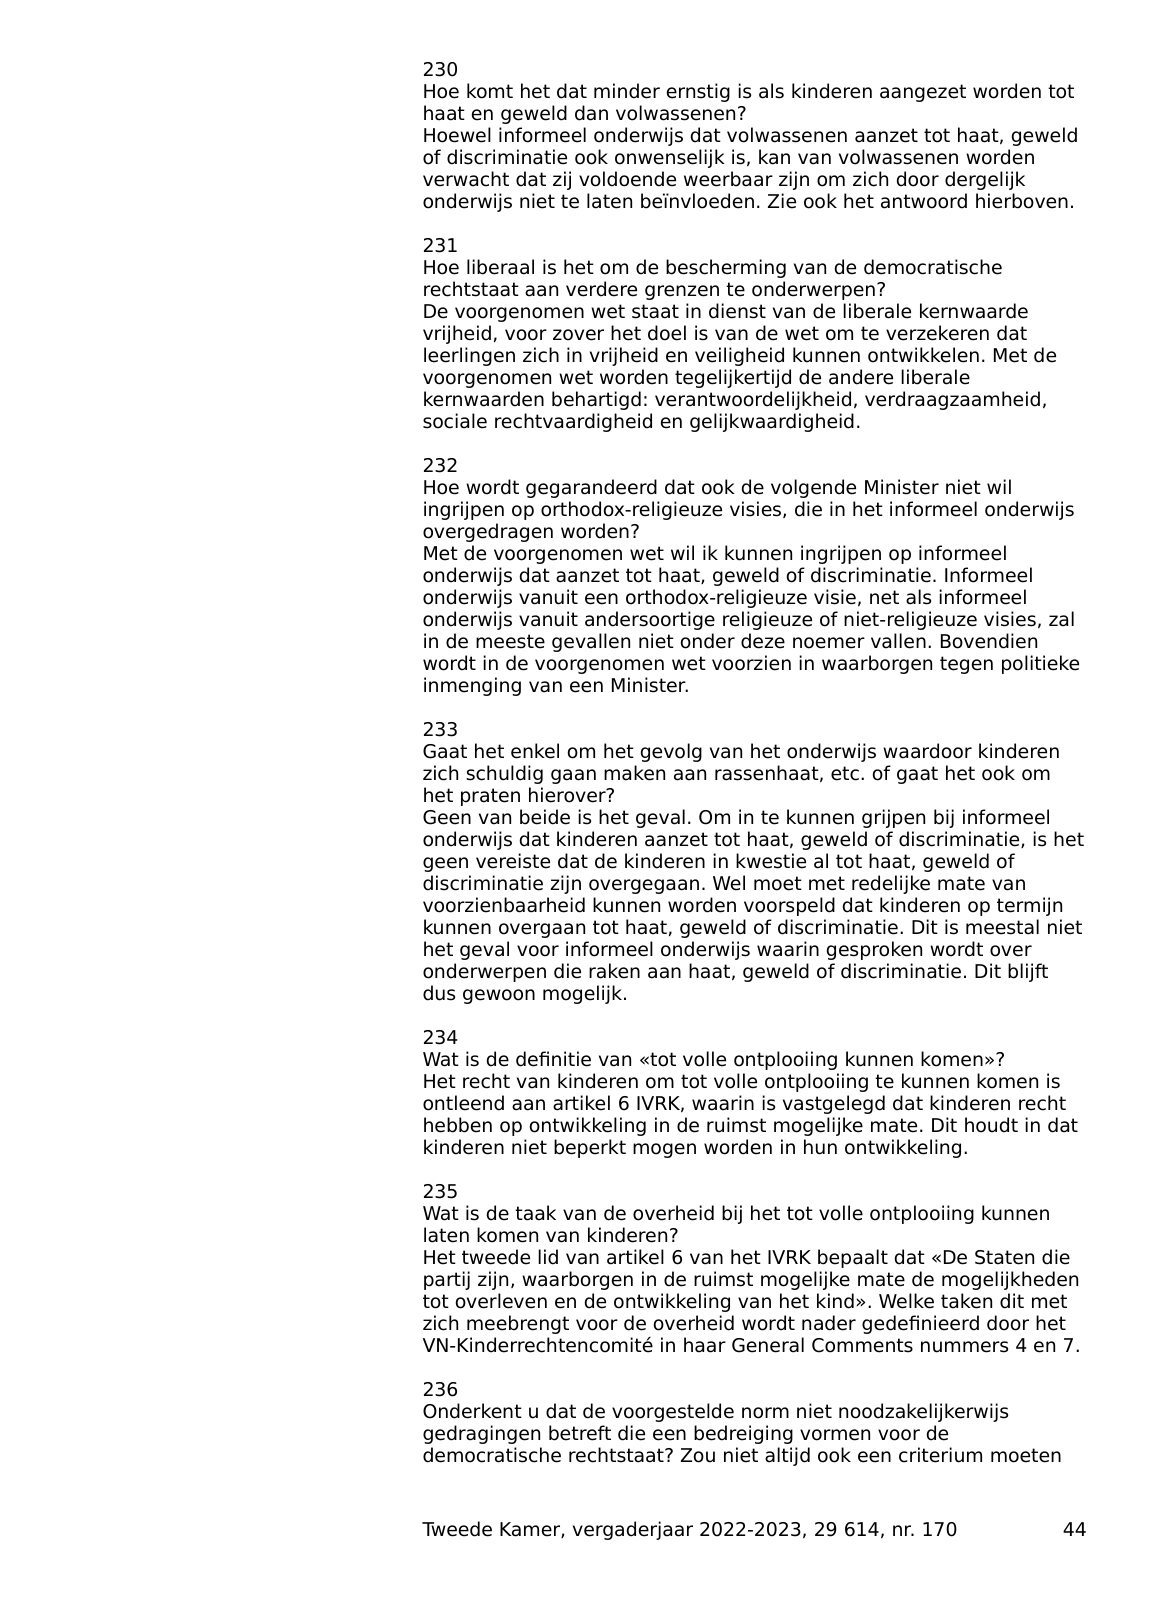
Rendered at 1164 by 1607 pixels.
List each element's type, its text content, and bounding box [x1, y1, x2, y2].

text Wat is de taak van de overheid bij het tot volle ontplooiing kunnen laten komen van kinderen? [422, 1203, 1087, 1247]
text 233 [422, 719, 1087, 741]
text Onderkent u dat de voorgestelde norm niet noodzakelijkerwijs gedragingen betreft die een bedreiging vormen voor de democratische rechtstaat? Zou niet altijd ook een criterium moeten [422, 1401, 1087, 1467]
text 235 [422, 1181, 1087, 1203]
text 232 [422, 455, 1087, 477]
text 231 [422, 235, 1087, 257]
text Hoe liberaal is het om de bescherming van de democratische rechtstaat aan verdere grenzen te onderwerpen? [422, 257, 1087, 301]
text Geen van beide is het geval. Om in te kunnen grijpen bij informeel onderwijs dat kinderen aanzet tot haat, geweld of discriminatie, is het geen vereiste dat de kinderen in kwestie al tot haat, geweld of discriminatie zijn overgegaan. Wel moet met redelijke mate van voorzienbaarheid kunnen worden voorspeld dat kinderen op termijn kunnen overgaan tot haat, geweld of discriminatie. Dit is meestal niet het geval voor informeel onderwijs waarin gesproken wordt over onderwerpen die raken aan haat, geweld of discriminatie. Dit blijft dus gewoon mogelijk. [422, 807, 1087, 1005]
text 236 [422, 1379, 1087, 1401]
text De voorgenomen wet staat in dienst van de liberale kernwaarde vrijheid, voor zover het doel is van de wet om te verzekeren dat leerlingen zich in vrijheid en veiligheid kunnen ontwikkelen. Met de voorgenomen wet worden tegelijkertijd de andere liberale kernwaarden behartigd: verantwoordelijkheid, verdraagzaamheid, sociale rechtvaardigheid en gelijkwaardigheid. [422, 301, 1087, 433]
text 230 [422, 59, 1087, 81]
text Hoe wordt gegarandeerd dat ook de volgende Minister niet wil ingrijpen op orthodox-religieuze visies, die in het informeel onderwijs overgedragen worden? [422, 477, 1087, 543]
text Met de voorgenomen wet wil ik kunnen ingrijpen op informeel onderwijs dat aanzet tot haat, geweld of discriminatie. Informeel onderwijs vanuit een orthodox-religieuze visie, net als informeel onderwijs vanuit andersoortige religieuze of niet-religieuze visies, zal in de meeste gevallen niet onder deze noemer vallen. Bovendien wordt in de voorgenomen wet voorzien in waarborgen tegen politieke inmenging van een Minister. [422, 543, 1087, 697]
text Het tweede lid van artikel 6 van het IVRK bepaalt dat «De Staten die partij zijn, waarborgen in de ruimst mogelijke mate de mogelijkheden tot overleven en de ontwikkeling van het kind». Welke taken dit met zich meebrengt voor de overheid wordt nader gedefinieerd door het VN-Kinderrechtencomité in haar General Comments nummers 4 en 7. [422, 1247, 1087, 1357]
text Het recht van kinderen om tot volle ontplooiing te kunnen komen is ontleend aan artikel 6 IVRK, waarin is vastgelegd dat kinderen recht hebben op ontwikkeling in de ruimst mogelijke mate. Dit houdt in dat kinderen niet beperkt mogen worden in hun ontwikkeling. [422, 1071, 1087, 1159]
text Hoe komt het dat minder ernstig is als kinderen aangezet worden tot haat en geweld dan volwassenen? [422, 81, 1087, 125]
text Wat is de definitie van «tot volle ontplooiing kunnen komen»? [422, 1049, 1087, 1071]
text Gaat het enkel om het gevolg van het onderwijs waardoor kinderen zich schuldig gaan maken aan rassenhaat, etc. of gaat het ook om het praten hierover? [422, 741, 1087, 807]
text Hoewel informeel onderwijs dat volwassenen aanzet tot haat, geweld of discriminatie ook onwenselijk is, kan van volwassenen worden verwacht dat zij voldoende weerbaar zijn om zich door dergelijk onderwijs niet te laten beïnvloeden. Zie ook het antwoord hierboven. [422, 125, 1087, 213]
text 234 [422, 1027, 1087, 1049]
